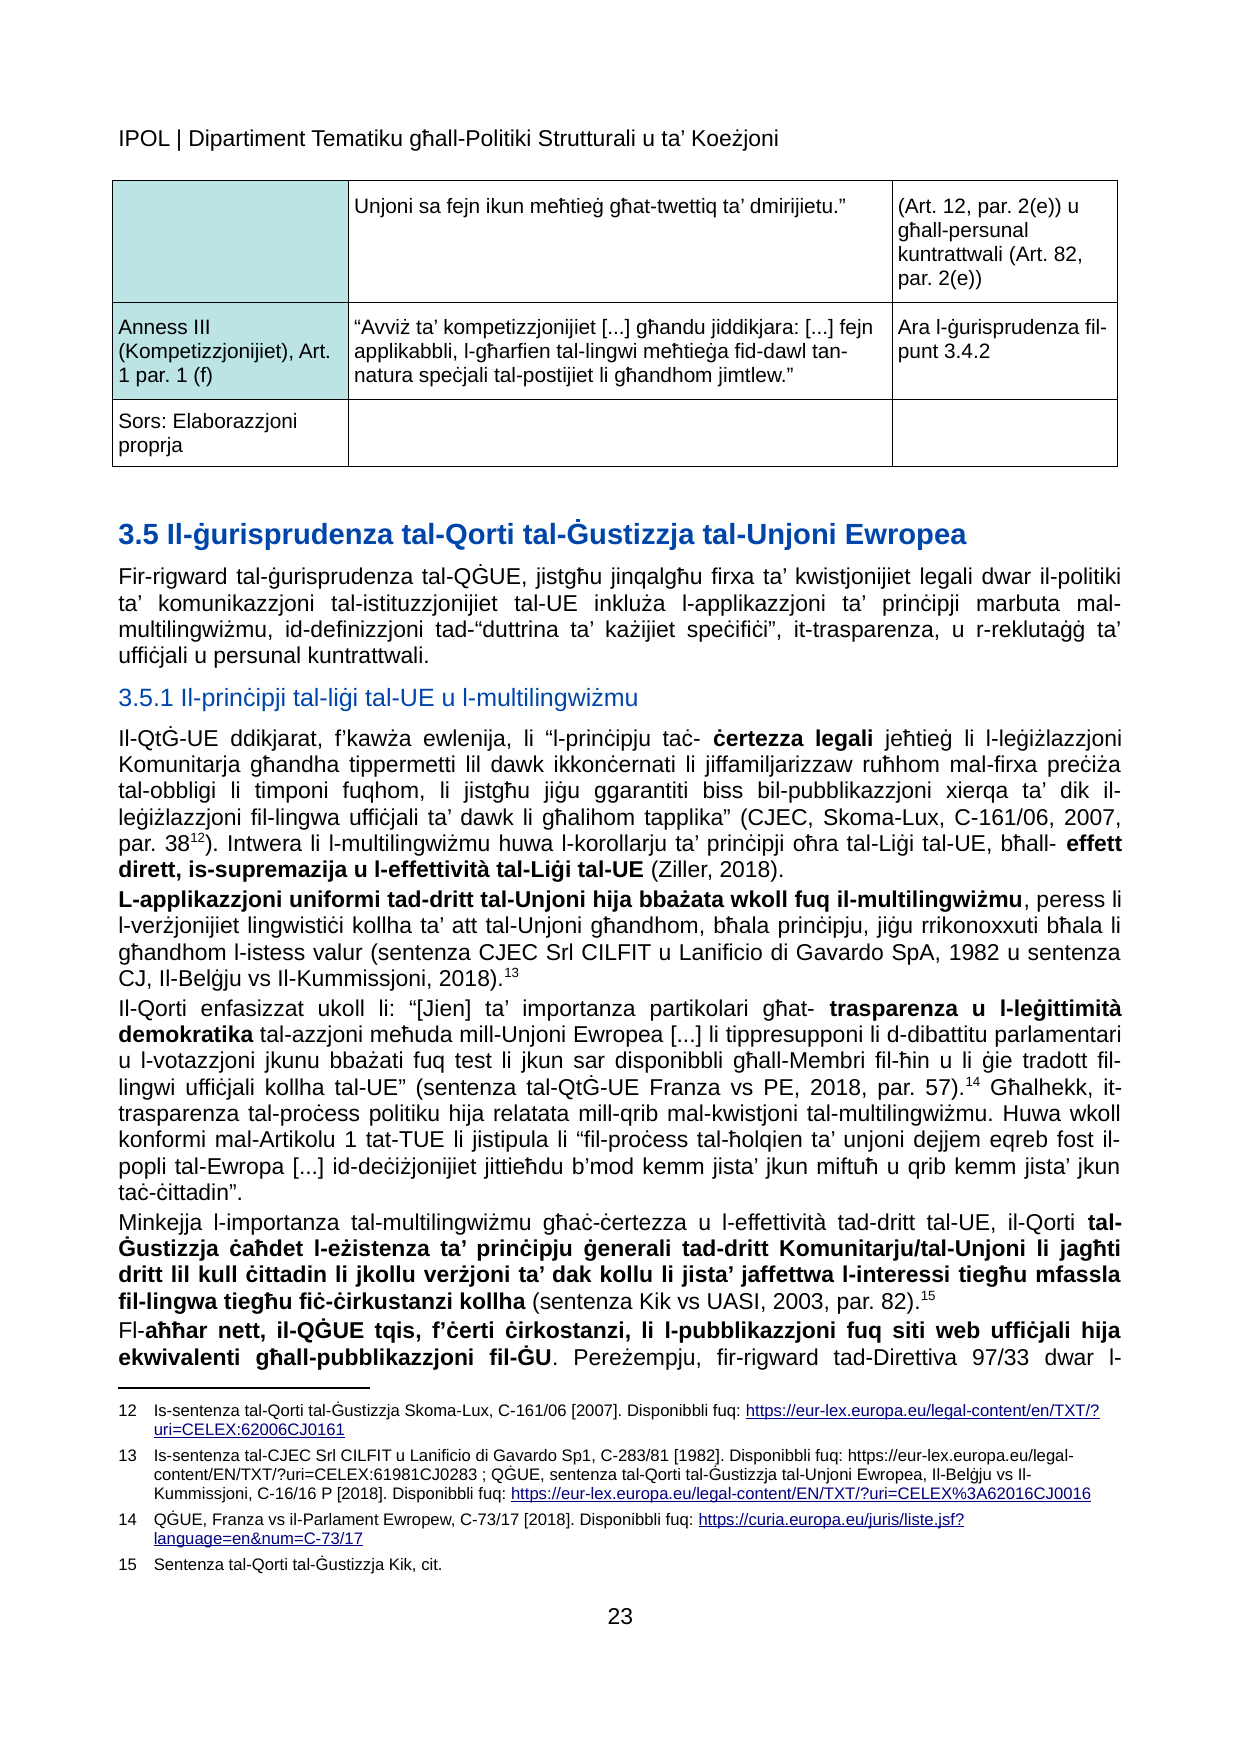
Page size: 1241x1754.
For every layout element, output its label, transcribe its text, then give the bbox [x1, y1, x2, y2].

table_cell [893, 400, 1117, 466]
text Minkejja l-importanza tal-multilingwiżmu għaċ-ċertezza u l-effettività tad-dritt tal-UE, il-Qorti tal-Ġustizzja ċaħdet l-eżistenza ta’ prinċipju ġenerali tad-dritt Komunitarju/tal-Unjoni li jagħti dritt lil kull ċittadin li jkollu verżjoni ta’ dak kollu li jista’ jaffettwa l-interessi tiegħu mfassla fil-lingwa tiegħu fiċ-ċirkustanzi kollha (sentenza Kik vs UASI, 2003, par. 82). [118, 1209, 1122, 1314]
text Il-Qorti enfasizzat ukoll li: “[Jien] ta’ importanza partikolari għat- trasparenza u l-leġittimità demokratika tal-azzjoni meħuda mill-Unjoni Ewropea [...] li tippresupponi li d-dibattitu parlamentari u l-votazzjoni jkunu bbażati fuq test li jkun sar disponibbli għall-Membri fil-ħin u li ġie tradott fil-lingwi uffiċjali kollha tal-UE” (sentenza tal-QtĠ-UE Franza vs PE, 2018, par. 57). Għalhekk, it-trasparenza tal-proċess politiku hija relatata mill-qrib mal-kwistjoni tal-multilingwiżmu. Huwa wkoll konformi mal-Artikolu 1 tat-TUE li jistipula li “fil-proċess tal-ħolqien ta’ unjoni dejjem eqreb fost il-popli tal-Ewropa [...] id-deċiżjonijiet jittieħdu b’mod kemm jista’ jkun miftuħ u qrib kemm jista’ jkun taċ-ċittadin”. [118, 994, 1122, 1205]
text Is-sentenza tal-Qorti tal-Ġustizzja Skoma-Lux, C-161/06 [2007]. Disponibbli fuq: https://eur-lex.europa.eu/legal-content/en/TXT/?uri=CELEX:62006CJ0161 [118, 1401, 1122, 1439]
table_cell Anness III (Kompetizzjonijiet), Art. 1 par. 1 (f) [113, 303, 348, 399]
subtitle 3.5.1 Il-prinċipji tal-liġi tal-UE u l-multilingwiżmu [118, 683, 1122, 712]
table_cell Unjoni sa fejn ikun meħtieġ għat-twettiq ta’ dmirijietu.” [349, 181, 892, 302]
text Il-QtĠ-UE ddikjarat, f’kawża ewlenija, li “l-prinċipju taċ- ċertezza legali jeħtieġ li l-leġiżlazzjoni Komunitarja għandha tippermetti lil dawk ikkonċernati li jiffamiljarizzaw ruħhom mal-firxa preċiża tal-obbligi li timponi fuqhom, li jistgħu jiġu ggarantiti biss bil-pubblikazzjoni xierqa ta’ dik il-leġiżlazzjoni fil-lingwa uffiċjali ta’ dawk li għalihom tapplika” (CJEC, Skoma-Lux, C-161/06, 2007, par. 38). Intwera li l-multilingwiżmu huwa l-korollarju ta’ prinċipji oħra tal-Liġi tal-UE, bħall- effett dirett, is-supremazija u l-effettività tal-Liġi tal-UE (Ziller, 2018). [118, 724, 1122, 883]
text L-applikazzjoni uniformi tad-dritt tal-Unjoni hija bbażata wkoll fuq il-multilingwiżmu, peress li l-verżjonijiet lingwistiċi kollha ta’ att tal-Unjoni għandhom, bħala prinċipju, jiġu rrikonoxxuti bħala li għandhom l-istess valur (sentenza CJEC Srl CILFIT u Lanificio di Gavardo SpA, 1982 u sentenza CJ, Il-Belġju vs Il-Kummissjoni, 2018). [118, 886, 1122, 991]
text QĠUE, Franza vs il-Parlament Ewropew, C-73/17 [2018]. Disponibbli fuq: https://curia.europa.eu/juris/liste.jsf?language=en&num=C-73/17 [118, 1509, 1122, 1548]
subtitle 3.5 Il-ġurisprudenza tal-Qorti tal-Ġustizzja tal-Unjoni Ewropea [118, 517, 1122, 551]
text Fl-aħħar nett, il-QĠUE tqis, f’ċerti ċirkostanzi, li l-pubblikazzjoni fuq siti web uffiċjali hija ekwivalenti għall-pubblikazzjoni fil-ĠU. Pereżempju, fir-rigward tad-Direttiva 97/33 dwar l- [118, 1317, 1122, 1370]
table_cell [349, 400, 892, 466]
table_cell (Art. 12, par. 2(e)) u għall-persunal kuntrattwali (Art. 82, par. 2(e)) [893, 181, 1117, 302]
text Sentenza tal-Qorti tal-Ġustizzja Kik, cit. [118, 1554, 1122, 1573]
table_cell “Avviż ta’ kompetizzjonijiet [...] għandu jiddikjara: [...] fejn applikabbli, l-għarfien tal-lingwi meħtieġa fid-dawl tan-natura speċjali tal-postijiet li għandhom jimtlew.” [349, 303, 892, 399]
table_cell Ara l-ġurisprudenza fil-punt 3.4.2 [893, 303, 1117, 399]
table_cell Sors: Elaborazzjoni proprja [113, 400, 348, 466]
text Fir-rigward tal-ġurisprudenza tal-QĠUE, jistgħu jinqalgħu firxa ta’ kwistjonijiet legali dwar il-politiki ta’ komunikazzjoni tal-istituzzjonijiet tal-UE inkluża l-applikazzjoni ta’ prinċipji marbuta mal-multilingwiżmu, id-definizzjoni tad-“duttrina ta’ każijiet speċifiċi”, it-trasparenza, u r-reklutaġġ ta’ uffiċjali u persunal kuntrattwali. [118, 563, 1122, 669]
text Is-sentenza tal-CJEC Srl CILFIT u Lanificio di Gavardo Sp1, C-283/81 [1982]. Disponibbli fuq: https://eur-lex.europa.eu/legal-content/EN/TXT/?uri=CELEX:61981CJ0283 ; QĠUE, sentenza tal-Qorti tal-Ġustizzja tal-Unjoni Ewropea, Il-Belġju vs Il-Kummissjoni, C-16/16 P [2018]. Disponibbli fuq: https://eur-lex.europa.eu/legal-content/EN/TXT/?uri=CELEX%3A62016CJ0016 [118, 1446, 1122, 1503]
table_cell [113, 181, 348, 302]
